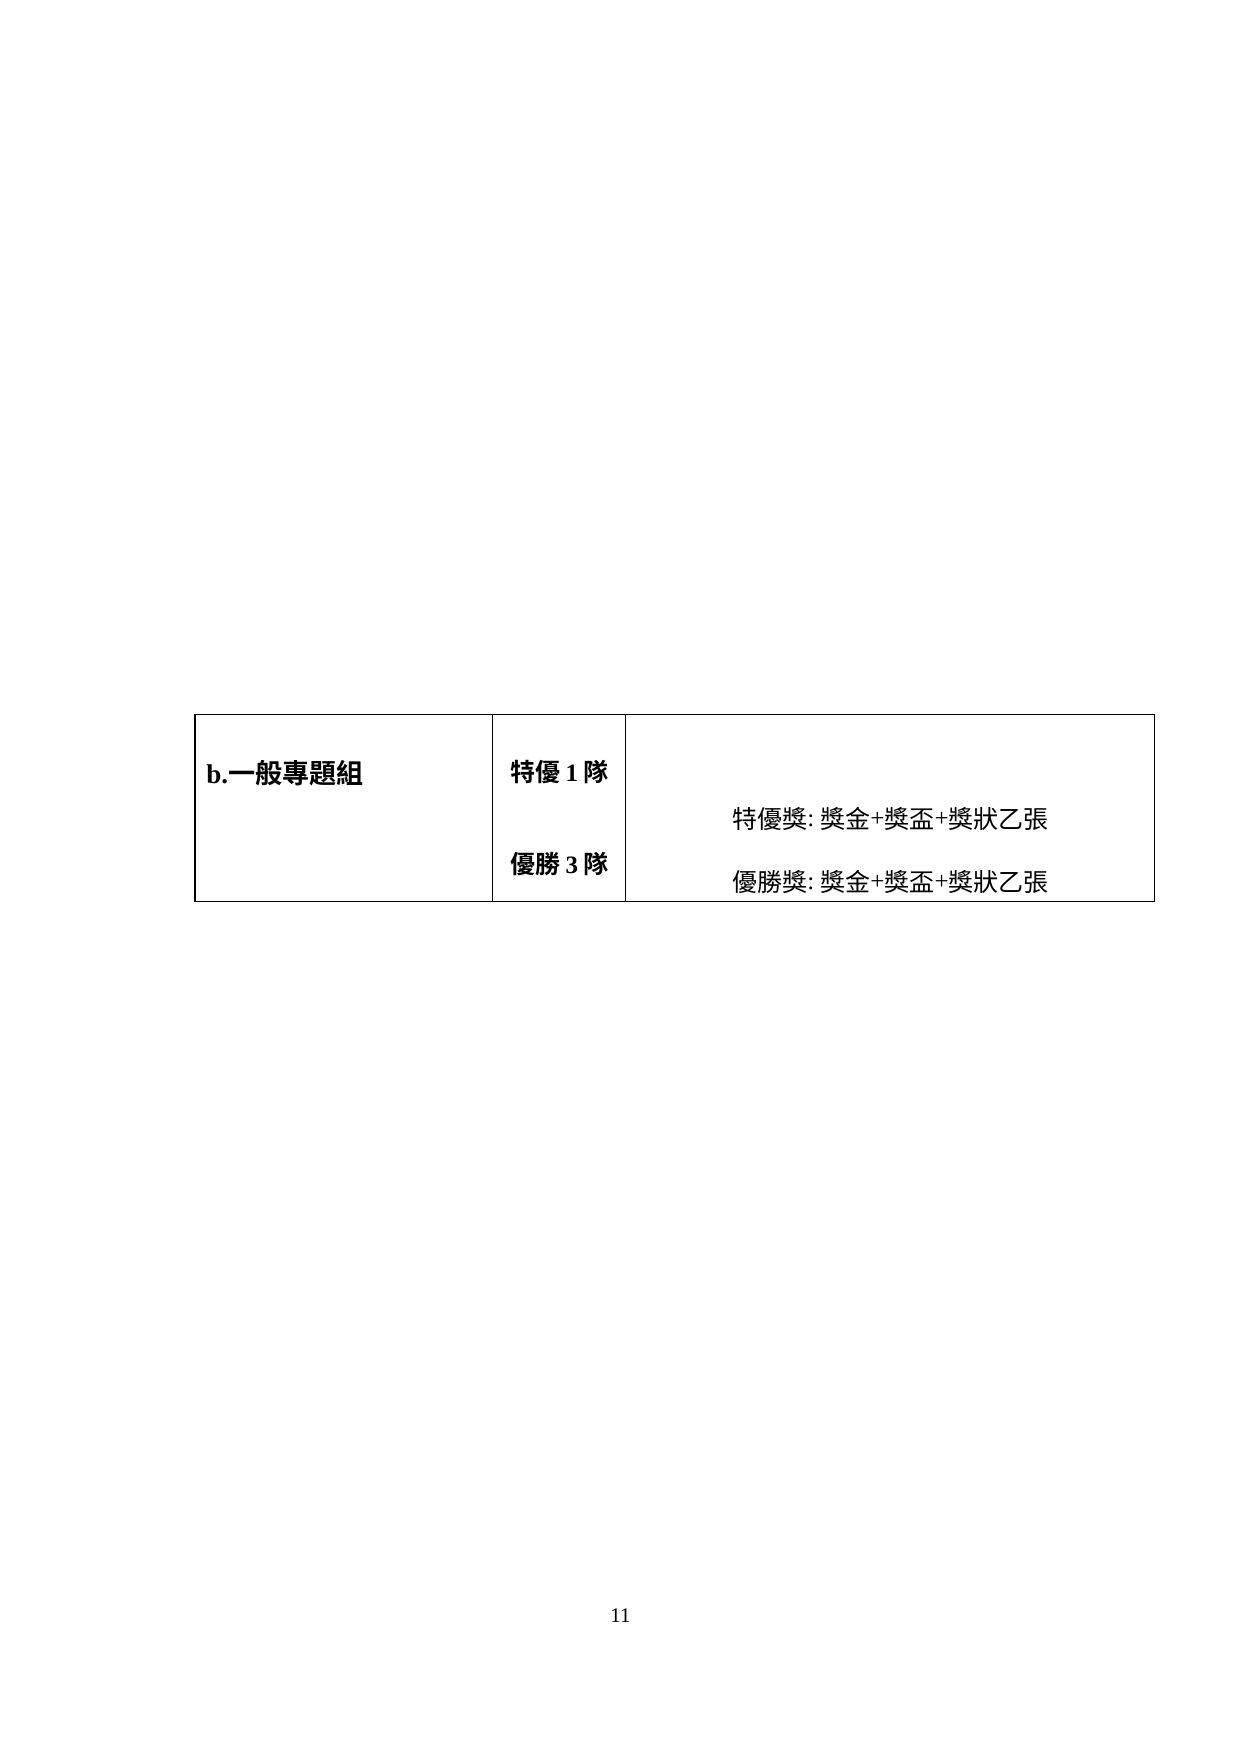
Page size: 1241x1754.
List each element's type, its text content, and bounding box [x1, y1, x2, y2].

table_cell 特優1隊 優勝3隊 [493, 715, 625, 901]
table_cell b.一般專題組 [196, 715, 492, 901]
table_cell 特優獎: 獎金+獎盃+獎狀乙張 優勝獎: 獎金+獎盃+獎狀乙張 [626, 715, 1154, 901]
